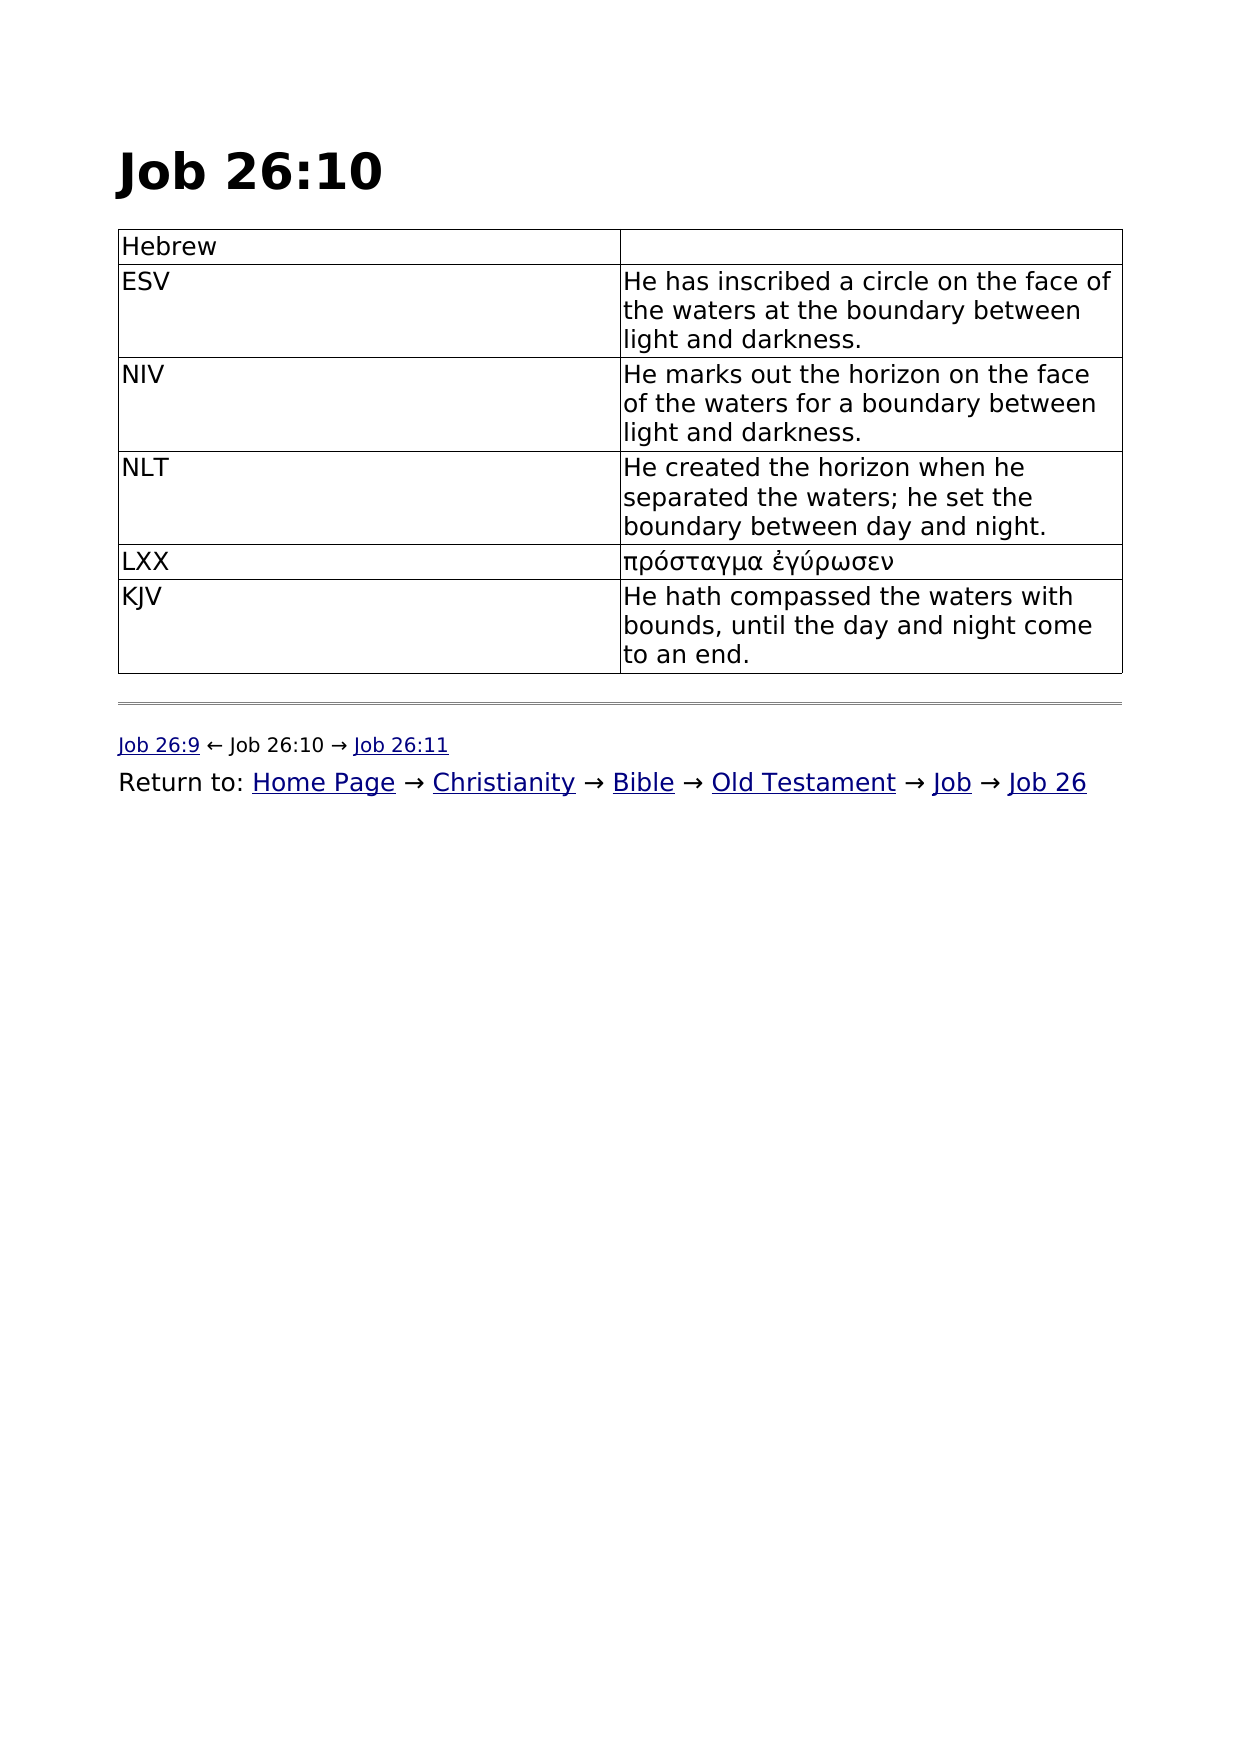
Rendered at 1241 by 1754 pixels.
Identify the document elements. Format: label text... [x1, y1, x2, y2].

table_cell He has inscribed a circle on the face of the waters at the boundary between light and darkness. [621, 265, 1122, 357]
table_header Hebrew [119, 230, 620, 264]
text Job 26:9 ← Job 26:10 → Job 26:11 [118, 734, 1122, 768]
table_cell He marks out the horizon on the face of the waters for a boundary between light and darkness. [621, 358, 1122, 451]
table_cell πρόσταγμα ἐγύρωσεν [621, 545, 1122, 579]
text Return to: Home Page → Christianity → Bible → Old Testament → Job → Job 26 [118, 768, 1122, 797]
table_cell KJV [119, 580, 620, 673]
table_cell NIV [119, 358, 620, 451]
table_cell LXX [119, 545, 620, 579]
table_header [621, 230, 1122, 264]
table_cell ESV [119, 265, 620, 357]
table_cell He hath compassed the waters with bounds, until the day and night come to an end. [621, 580, 1122, 673]
subtitle Job 26:10 [118, 143, 1122, 201]
table_cell He created the horizon when he separated the waters; he set the boundary between day and night. [621, 452, 1122, 544]
table_cell NLT [119, 452, 620, 544]
